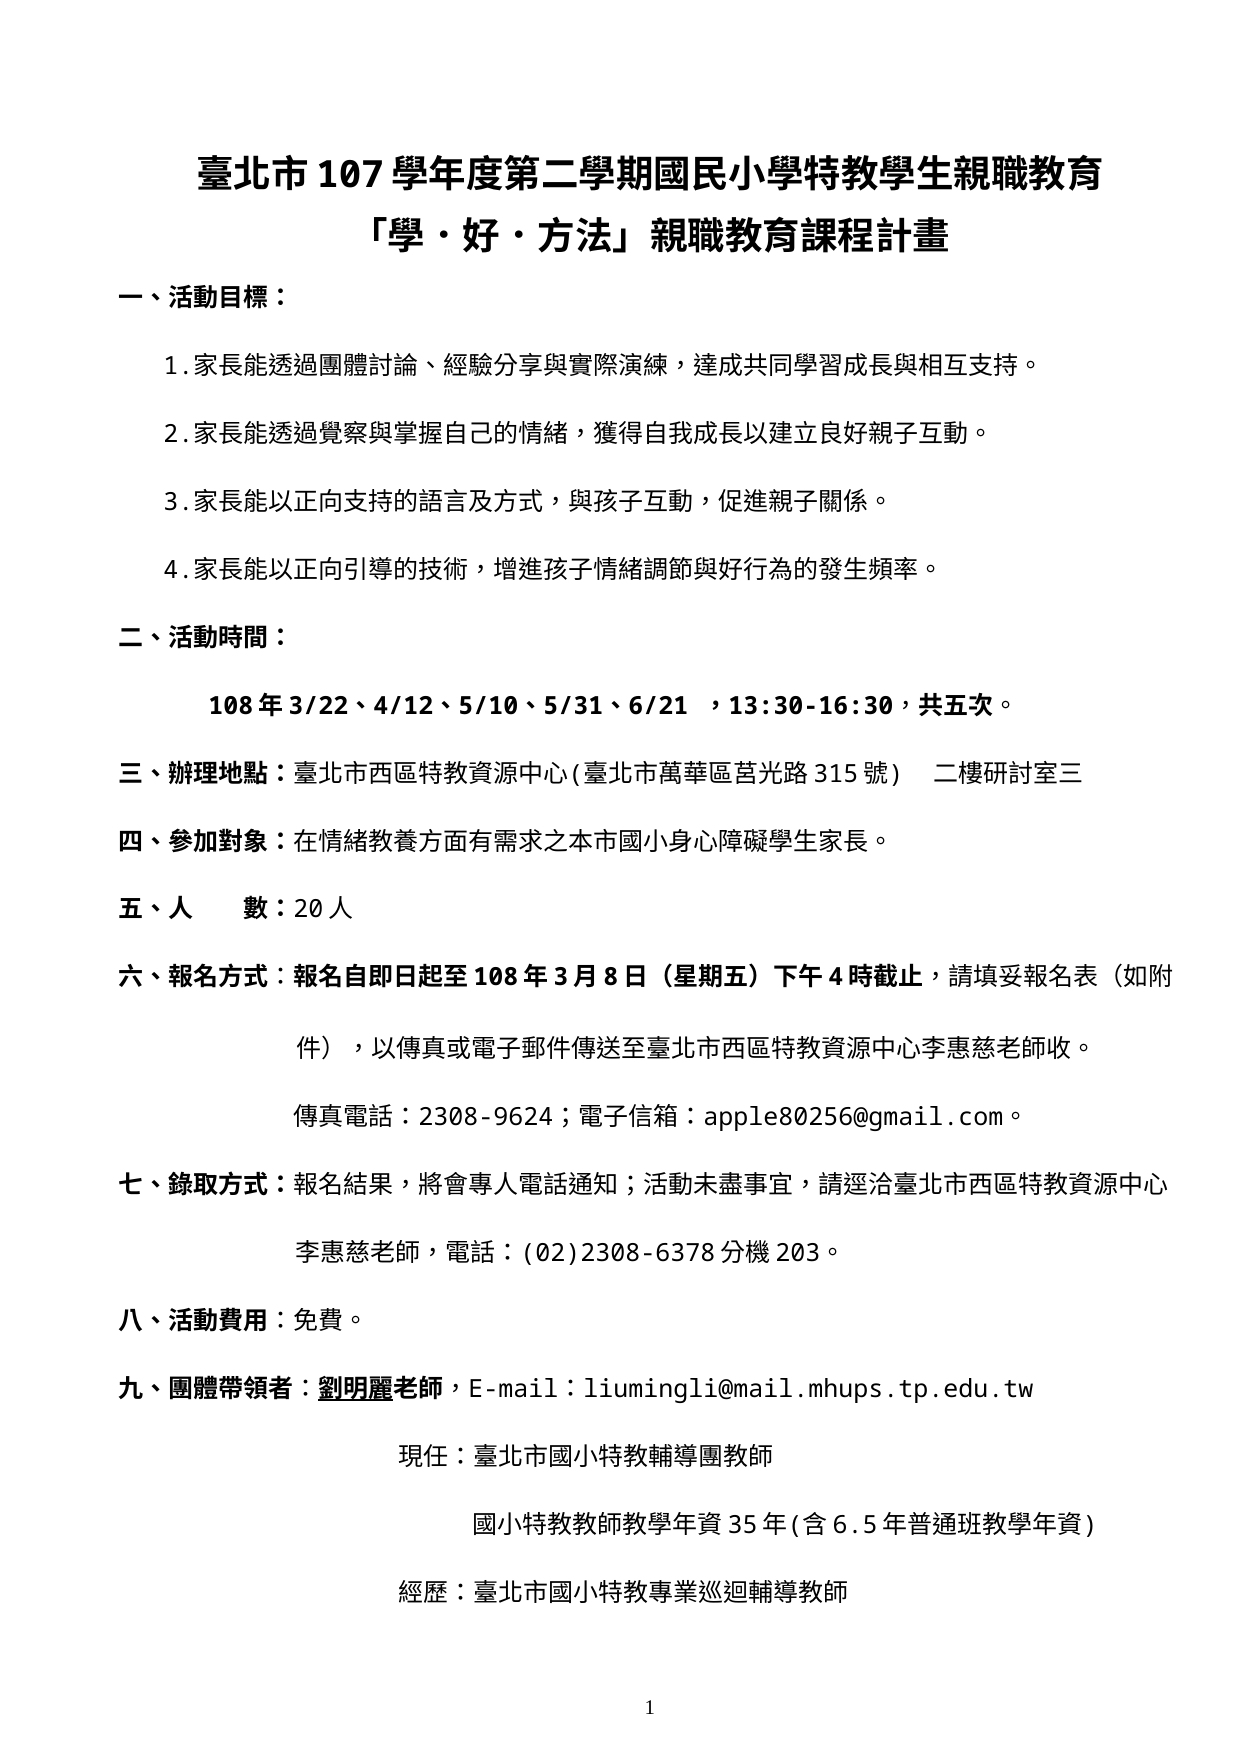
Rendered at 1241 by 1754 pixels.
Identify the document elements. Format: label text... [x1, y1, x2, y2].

text 現任：臺北市國小特教輔導團教師 [118, 1413, 1181, 1475]
text 傳真電話：2308-9624；電子信箱：apple80256@gmail.com。 [293, 1073, 1181, 1136]
text 2.家長能透過覺察與掌握自己的情緒，獲得自我成長以建立良好親子互動。 [118, 390, 1181, 452]
text 一、活動目標： [118, 254, 1181, 317]
text 國小特教教師教學年資35年(含6.5年普通班教學年資) [118, 1481, 1181, 1543]
text 經歷：臺北市國小特教專業巡迴輔導教師 [118, 1548, 1181, 1611]
text 李惠慈老師，電話：(02)2308-6378分機203。 [118, 1209, 1181, 1271]
text 九、團體帶領者：劉明麗老師，E-mail：liumingli@mail.mhups.tp.edu.tw [118, 1345, 1181, 1407]
text 六、報名方式：報名自即日起至108年3月8日（星期五）下午4時截止，請填妥報名表（如附件），以傳真或電子郵件傳送至臺北市西區特教資源中心李惠慈老師收。 [118, 933, 1181, 1068]
text 二、活動時間： [118, 594, 1181, 656]
text 「學．好．方法」親職教育課程計畫 [118, 192, 1181, 254]
text 臺北市107學年度第二學期國民小學特教學生親職教育 [118, 129, 1181, 192]
text 八、活動費用：免費。 [118, 1277, 1181, 1339]
text 五、人 數：20人 [118, 865, 1181, 928]
text 4.家長能以正向引導的技術，增進孩子情緒調節與好行為的發生頻率。 [118, 526, 1181, 588]
text 七、錄取方式：報名結果，將會專人電話通知；活動未盡事宜，請逕洽臺北市西區特教資源中心 [118, 1141, 1181, 1203]
text 108年3/22、4/12、5/10、5/31、6/21 ，13:30-16:30，共五次。 [118, 662, 1181, 724]
text 3.家長能以正向支持的語言及方式，與孩子互動，促進親子關係。 [118, 458, 1181, 520]
text 四、參加對象：在情緒教養方面有需求之本市國小身心障礙學生家長。 [118, 797, 1181, 860]
text 1.家長能透過團體討論、經驗分享與實際演練，達成共同學習成長與相互支持。 [118, 322, 1181, 384]
text 三、辦理地點：臺北市西區特教資源中心(臺北市萬華區莒光路315號) 二樓研討室三 [118, 729, 1181, 792]
